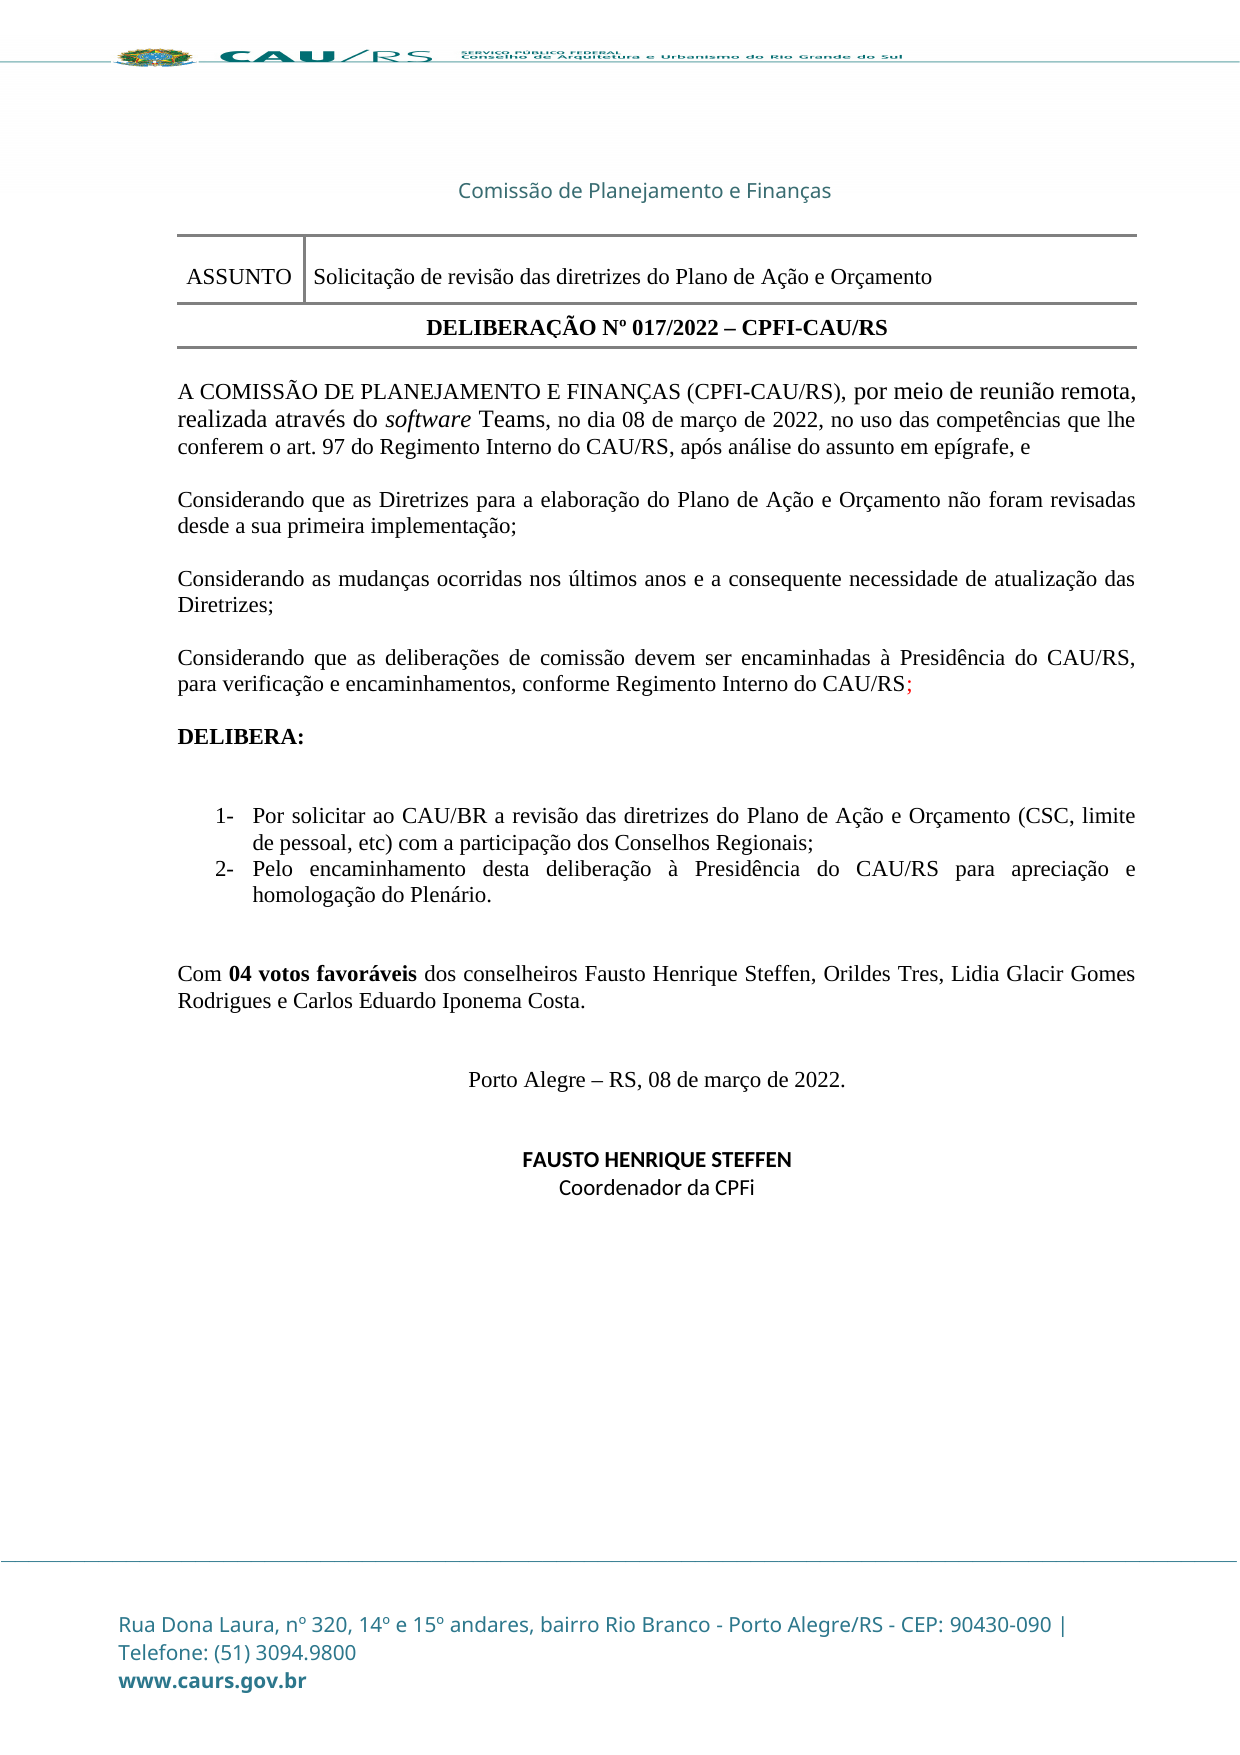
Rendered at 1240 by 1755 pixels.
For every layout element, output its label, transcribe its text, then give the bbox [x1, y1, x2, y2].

list Pelo encaminhamento desta deliberação à Presidência do CAU/RS para apreciação e homologação do Plenário. [215, 855, 1137, 908]
text Considerando as mudanças ocorridas nos últimos anos e a consequente necessidade de atualização das Diretrizes; [177, 565, 1137, 618]
table_header Solicitação de revisão das diretrizes do Plano de Ação e Orçamento [306, 237, 1137, 302]
text A COMISSÃO DE PLANEJAMENTO E FINANÇAS (CPFI-CAU/RS), por meio de reunião remota, realizada através do software Teams, no dia 08 de março de 2022, no uso das competências que lhe conferem o art. 97 do Regimento Interno do CAU/RS, após análise do assunto em epígrafe, e [177, 376, 1137, 459]
text Com 04 votos favoráveis dos conselheiros Fausto Henrique Steffen, Orildes Tres, Lidia Glacir Gomes Rodrigues e Carlos Eduardo Iponema Costa. [177, 960, 1137, 1013]
text Considerando que as deliberações de comissão devem ser encaminhadas à Presidência do CAU/RS, para verificação e encaminhamentos, conforme Regimento Interno do CAU/RS; [177, 644, 1137, 697]
text Considerando que as Diretrizes para a elaboração do Plano de Ação e Orçamento não foram revisadas desde a sua primeira implementação; [177, 486, 1137, 539]
table_cell DELIBERAÇÃO Nº 017/2022 – CPFI-CAU/RS [177, 305, 1137, 346]
list Por solicitar ao CAU/BR a revisão das diretrizes do Plano de Ação e Orçamento (CSC, limite de pessoal, etc) com a participação dos Conselhos Regionais; [215, 802, 1137, 855]
text Porto Alegre – RS, 08 de março de 2022. [177, 1066, 1137, 1092]
text FAUSTO HENRIQUE STEFFEN [177, 1145, 1137, 1173]
text DELIBERA: [177, 723, 1137, 749]
table_header ASSUNTO [177, 237, 303, 302]
text Coordenador da CPFi [177, 1173, 1137, 1201]
